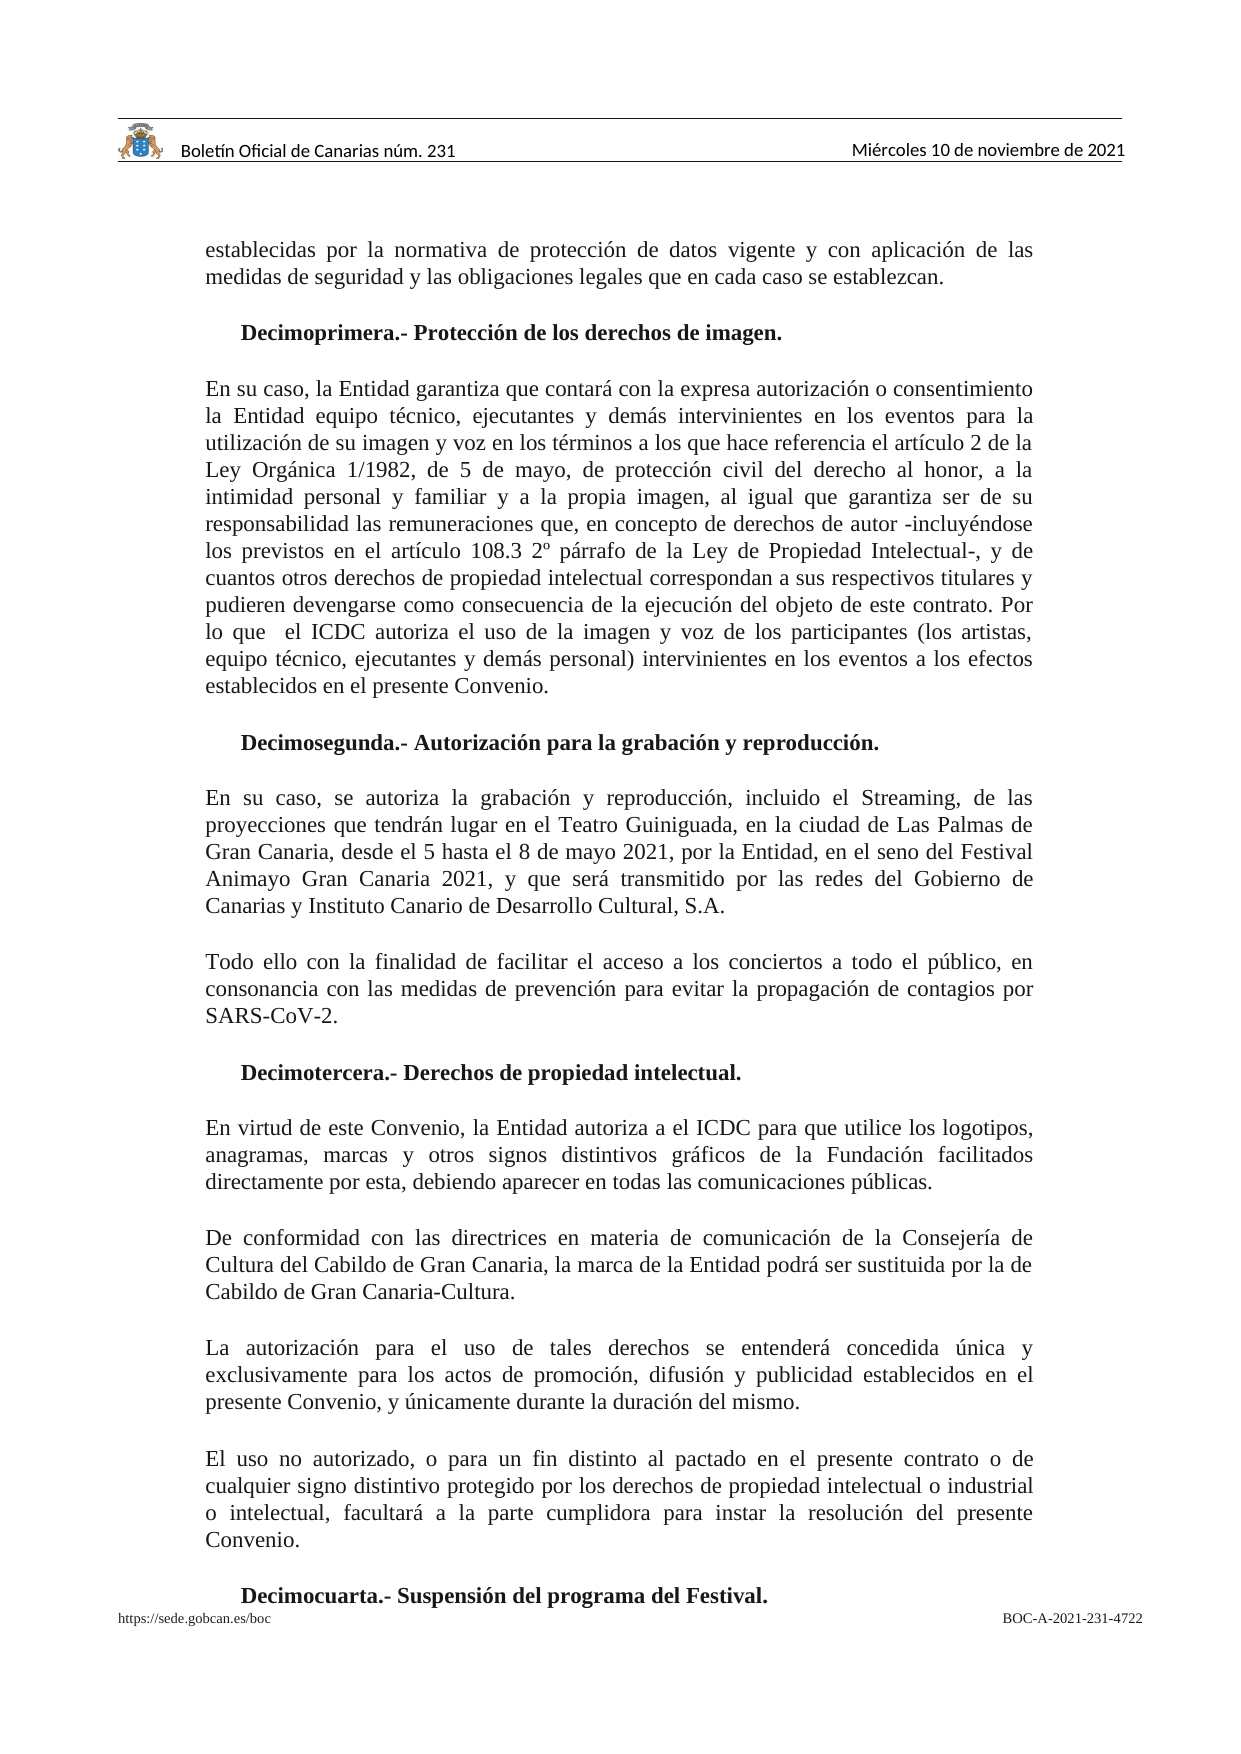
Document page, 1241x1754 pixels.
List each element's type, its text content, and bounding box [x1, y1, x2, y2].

text En su caso, se autoriza la grabación y reproducción, incluido el Streaming, de las proyecciones que tendrán lugar en el Teatro Guiniguada, en la ciudad de Las Palmas de Gran Canaria, desde el 5 hasta el 8 de mayo 2021, por la Entidad, en el seno del Festival Animayo Gran Canaria 2021, y que será transmitido por las redes del Gobierno de Canarias y Instituto Canario de Desarrollo Cultural, S.A. [205, 784, 1035, 918]
text El uso no autorizado, o para un fin distinto al pactado en el presente contrato o de cualquier signo distintivo protegido por los derechos de propiedad intelectual o industrial o intelectual, facultará a la parte cumplidora para instar la resolución del presente Convenio. [205, 1444, 1035, 1552]
text Decimotercera.- Derechos de propiedad intelectual. [241, 1058, 1035, 1085]
text Decimocuarta.- Suspensión del programa del Festival. [241, 1582, 1035, 1608]
text Todo ello con la finalidad de facilitar el acceso a los conciertos a todo el público, en consonancia con las medidas de prevención para evitar la propagación de contagios por SARS-CoV-2. [205, 948, 1035, 1029]
text establecidas por la normativa de protección de datos vigente y con aplicación de las medidas de seguridad y las obligaciones legales que en cada caso se establezcan. [205, 236, 1035, 290]
text De conformidad con las directrices en materia de comunicación de la Consejería de Cultura del Cabildo de Gran Canaria, la marca de la Entidad podrá ser sustituida por la de Cabildo de Gran Canaria-Cultura. [205, 1224, 1035, 1304]
text Decimoprimera.- Protección de los derechos de imagen. [241, 319, 1035, 346]
text La autorización para el uso de tales derechos se entenderá concedida única y exclusivamente para los actos de promoción, difusión y publicidad establecidos en el presente Convenio, y únicamente durante la duración del mismo. [205, 1334, 1035, 1415]
text Decimosegunda.- Autorización para la grabación y reproducción. [241, 729, 1035, 755]
text En su caso, la Entidad garantiza que contará con la expresa autorización o consentimiento la Entidad equipo técnico, ejecutantes y demás intervinientes en los eventos para la utilización de su imagen y voz en los términos a los que hace referencia el artículo 2 de la Ley Orgánica 1/1982, de 5 de mayo, de protección civil del derecho al honor, a la intimidad personal y familiar y a la propia imagen, al igual que garantiza ser de su responsabilidad las remuneraciones que, en concepto de derechos de autor -incluyéndose los previstos en el artículo 108.3 2º párrafo de la Ley de Propiedad Intelectual-, y de cuantos otros derechos de propiedad intelectual correspondan a sus respectivos titulares y pudieren devengarse como consecuencia de la ejecución del objeto de este contrato. Por lo que el ICDC autoriza el uso de la imagen y voz de los participantes (los artistas, equipo técnico, ejecutantes y demás personal) intervinientes en los eventos a los efectos establecidos en el presente Convenio. [205, 374, 1035, 699]
text En virtud de este Convenio, la Entidad autoriza a el ICDC para que utilice los logotipos, anagramas, marcas y otros signos distintivos gráficos de la Fundación facilitados directamente por esta, debiendo aparecer en todas las comunicaciones públicas. [205, 1114, 1035, 1194]
